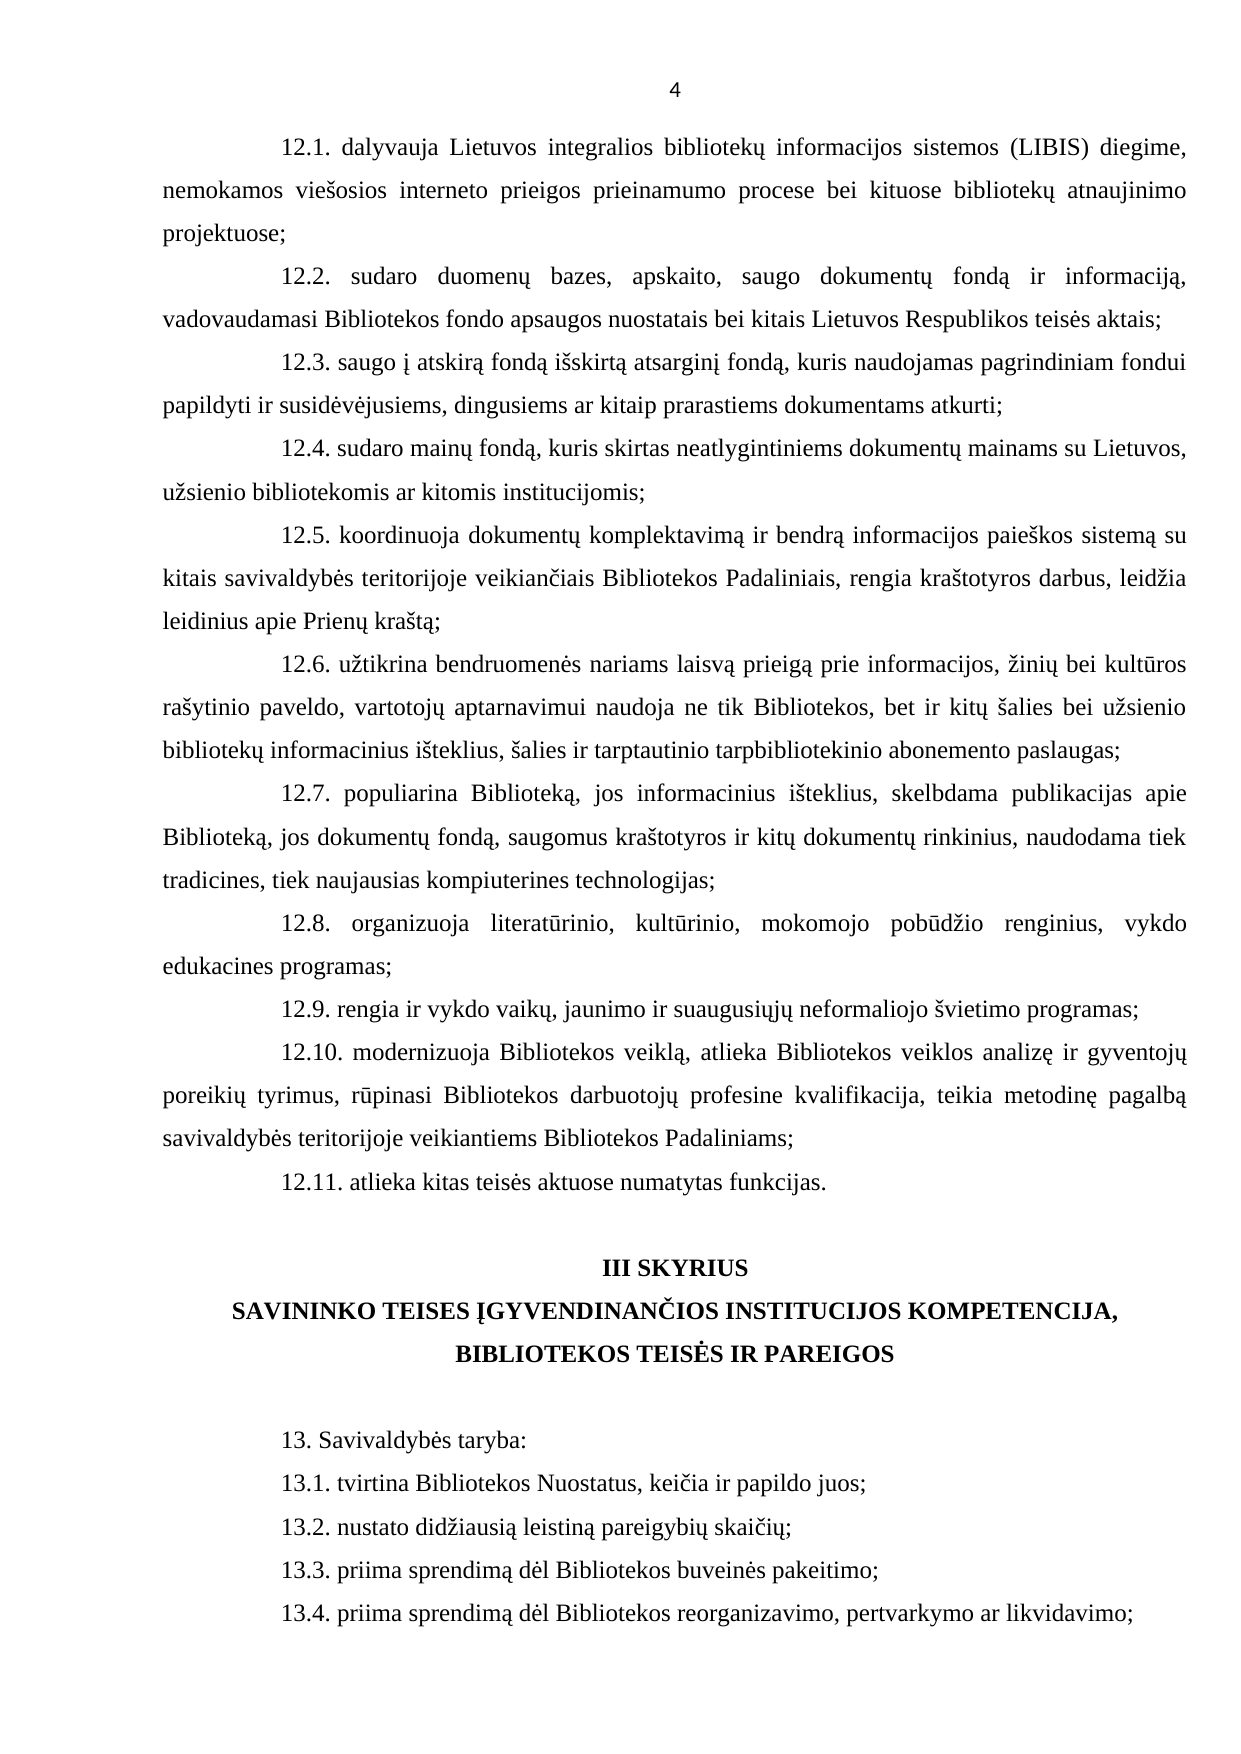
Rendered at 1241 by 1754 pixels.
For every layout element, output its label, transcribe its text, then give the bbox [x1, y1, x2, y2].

text 12.4. sudaro mainų fondą, kuris skirtas neatlygintiniems dokumentų mainams su Lietuvos, užsienio bibliotekomis ar kitomis institucijomis; [162, 433, 1187, 505]
text 12.1. dalyvauja Lietuvos integralios bibliotekų informacijos sistemos (LIBIS) diegime, nemokamos viešosios interneto prieigos prieinamumo procese bei kituose bibliotekų atnaujinimo projektuose; [162, 132, 1187, 247]
text III SKYRIUS [162, 1253, 1187, 1282]
text 12.11. atlieka kitas teisės aktuose numatytas funkcijas. [162, 1167, 1187, 1195]
text 12.10. modernizuoja Bibliotekos veiklą, atlieka Bibliotekos veiklos analizę ir gyventojų poreikių tyrimus, rūpinasi Bibliotekos darbuotojų profesine kvalifikacija, teikia metodinę pagalbą savivaldybės teritorijoje veikiantiems Bibliotekos Padaliniams; [162, 1037, 1187, 1152]
text 12.7. populiarina Biblioteką, jos informacinius išteklius, skelbdama publikacijas apie Biblioteką, jos dokumentų fondą, saugomus kraštotyros ir kitų dokumentų rinkinius, naudodama tiek tradicines, tiek naujausias kompiuterines technologijas; [162, 778, 1187, 893]
text 12.6. užtikrina bendruomenės nariams laisvą prieigą prie informacijos, žinių bei kultūros rašytinio paveldo, vartotojų aptarnavimui naudoja ne tik Bibliotekos, bet ir kitų šalies bei užsienio bibliotekų informacinius išteklius, šalies ir tarptautinio tarpbibliotekinio abonemento paslaugas; [162, 649, 1187, 764]
text 12.8. organizuoja literatūrinio, kultūrinio, mokomojo pobūdžio renginius, vykdo edukacines programas; [162, 908, 1187, 980]
text 12.3. saugo į atskirą fondą išskirtą atsarginį fondą, kuris naudojamas pagrindiniam fondui papildyti ir susidėvėjusiems, dingusiems ar kitaip prarastiems dokumentams atkurti; [162, 347, 1187, 419]
text 13.1. tvirtina Bibliotekos Nuostatus, keičia ir papildo juos; [162, 1468, 1187, 1497]
text 12.9. rengia ir vykdo vaikų, jaunimo ir suaugusiųjų neformaliojo švietimo programas; [162, 994, 1187, 1023]
text 12.2. sudaro duomenų bazes, apskaito, saugo dokumentų fondą ir informaciją, vadovaudamasi Bibliotekos fondo apsaugos nuostatais bei kitais Lietuvos Respublikos teisės aktais; [162, 261, 1187, 333]
text 13.2. nustato didžiausią leistiną pareigybių skaičių; [162, 1512, 1187, 1540]
text 13.3. priima sprendimą dėl Bibliotekos buveinės pakeitimo; [162, 1555, 1187, 1583]
text 12.5. koordinuoja dokumentų komplektavimą ir bendrą informacijos paieškos sistemą su kitais savivaldybės teritorijoje veikiančiais Bibliotekos Padaliniais, rengia kraštotyros darbus, leidžia leidinius apie Prienų kraštą; [162, 520, 1187, 635]
text 13. Savivaldybės taryba: [162, 1425, 1187, 1454]
text 13.4. priima sprendimą dėl Bibliotekos reorganizavimo, pertvarkymo ar likvidavimo; [162, 1598, 1187, 1627]
text SAVININKO TEISES ĮGYVENDINANČIOS INSTITUCIJOS KOMPETENCIJA, BIBLIOTEKOS TEISĖS IR PAREIGOS [162, 1296, 1187, 1368]
